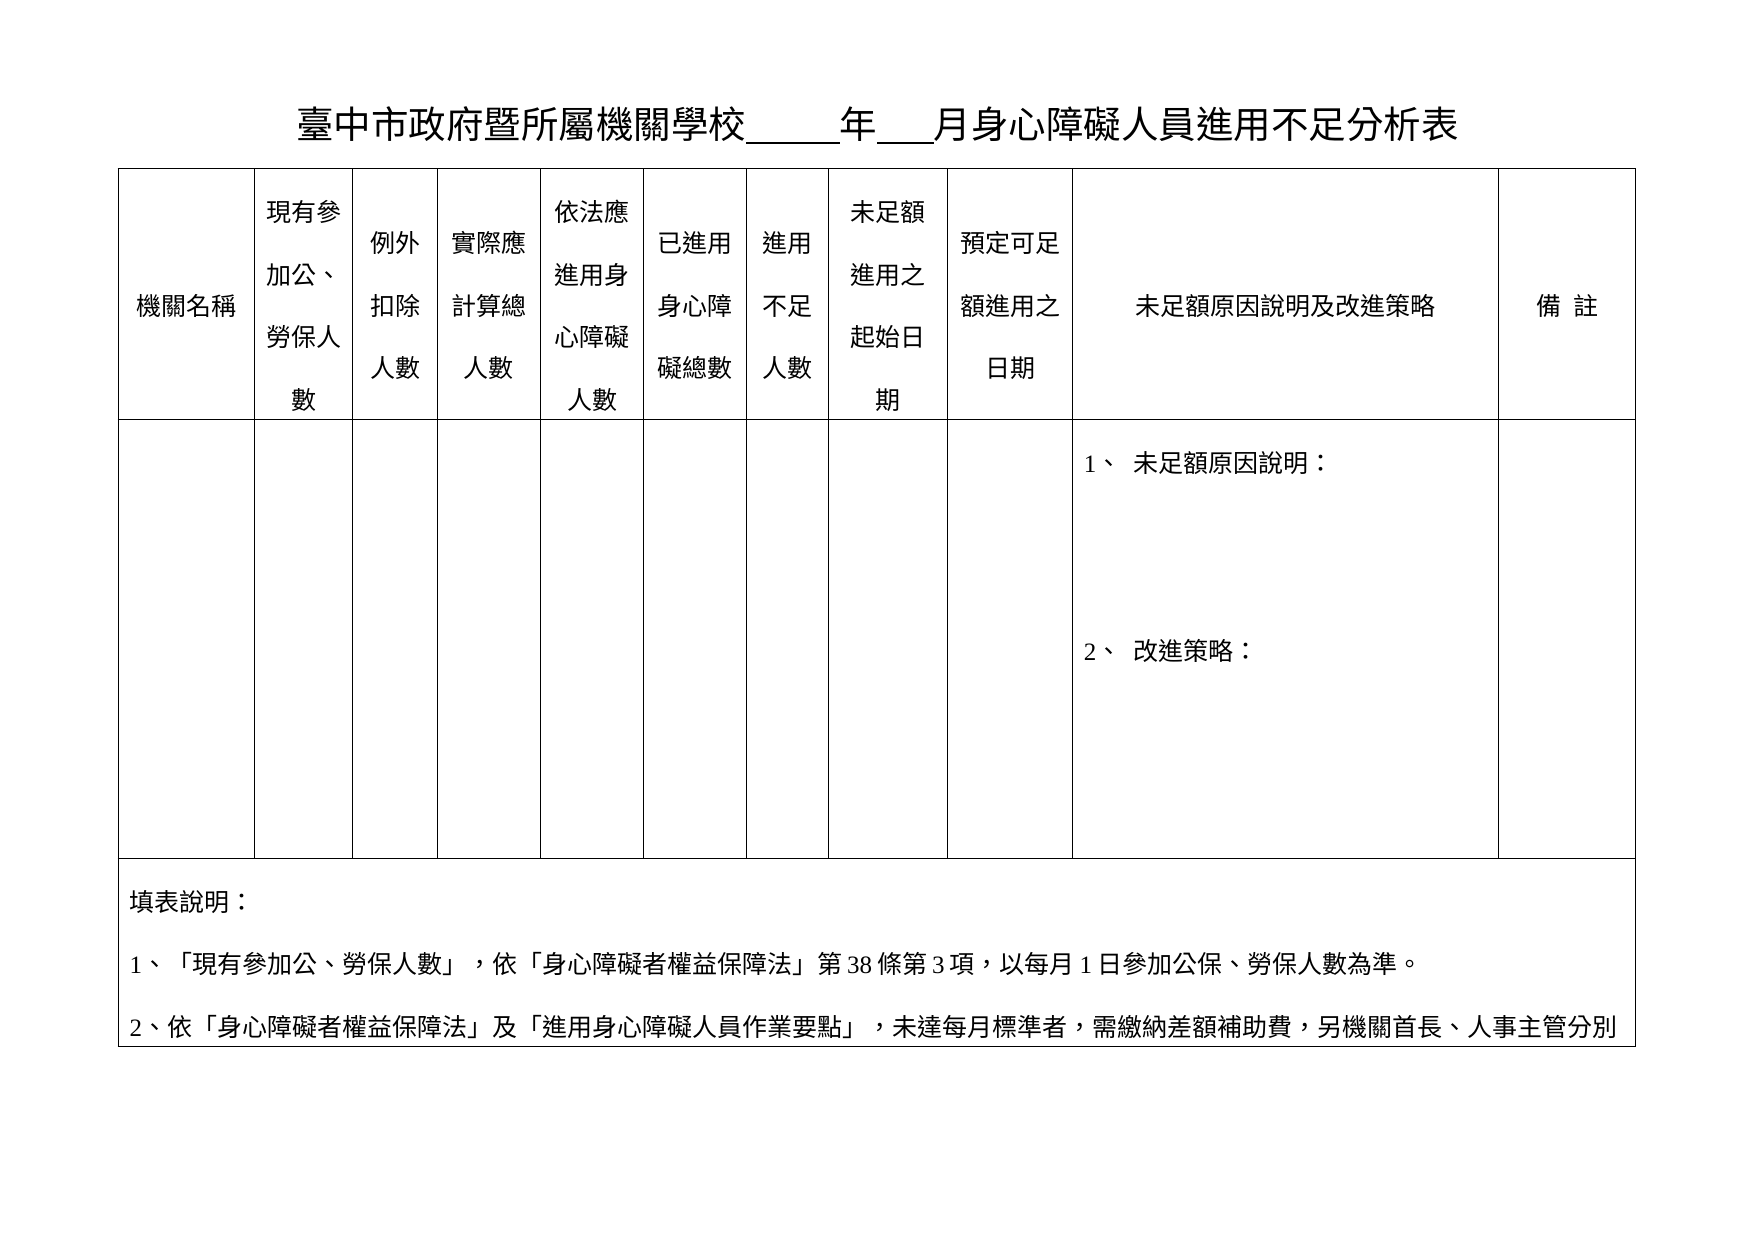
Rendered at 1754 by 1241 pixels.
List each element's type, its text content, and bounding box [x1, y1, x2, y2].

table_cell [948, 420, 1072, 858]
table_header 例外扣除人數 [353, 169, 437, 419]
table_header 現有參加公、勞保人數 [255, 169, 352, 419]
table_cell [829, 420, 947, 858]
table_cell [747, 420, 828, 858]
table_header 預定可足額進用之日期 [948, 169, 1072, 419]
text 臺中市政府暨所屬機關學校 年 月身心障礙人員進用不足分析表 [118, 81, 1636, 143]
table_header 備 註 [1499, 169, 1635, 419]
table_cell [119, 420, 254, 858]
table_cell [255, 420, 352, 858]
table_cell 填表說明： 1、「現有參加公、勞保人數」，依「身心障礙者權益保障法」第38條第3項，以每月1日參加公保、勞保人數為準。 2、依「身心障礙者權益保障法」及「進用身心障礙人員作業要點」，未達每月標準者，需繳納差額補助費，另機關首長、人事主管分別 [119, 859, 1635, 1046]
table_header 機關名稱 [119, 169, 254, 419]
table_header 進用不足人數 [747, 169, 828, 419]
table_header 未足額進用之起始日期 [829, 169, 947, 419]
table_header 未足額原因說明及改進策略 [1073, 169, 1498, 419]
table_header 實際應計算總人數 [438, 169, 540, 419]
table_cell 未足額原因說明： 改進策略： [1073, 420, 1498, 858]
table_cell [438, 420, 540, 858]
table_header 已進用身心障礙總數 [644, 169, 746, 419]
table_cell [1499, 420, 1635, 858]
table_header 依法應進用身心障礙人數 [541, 169, 643, 419]
table_cell [353, 420, 437, 858]
table_cell [644, 420, 746, 858]
table_cell [541, 420, 643, 858]
